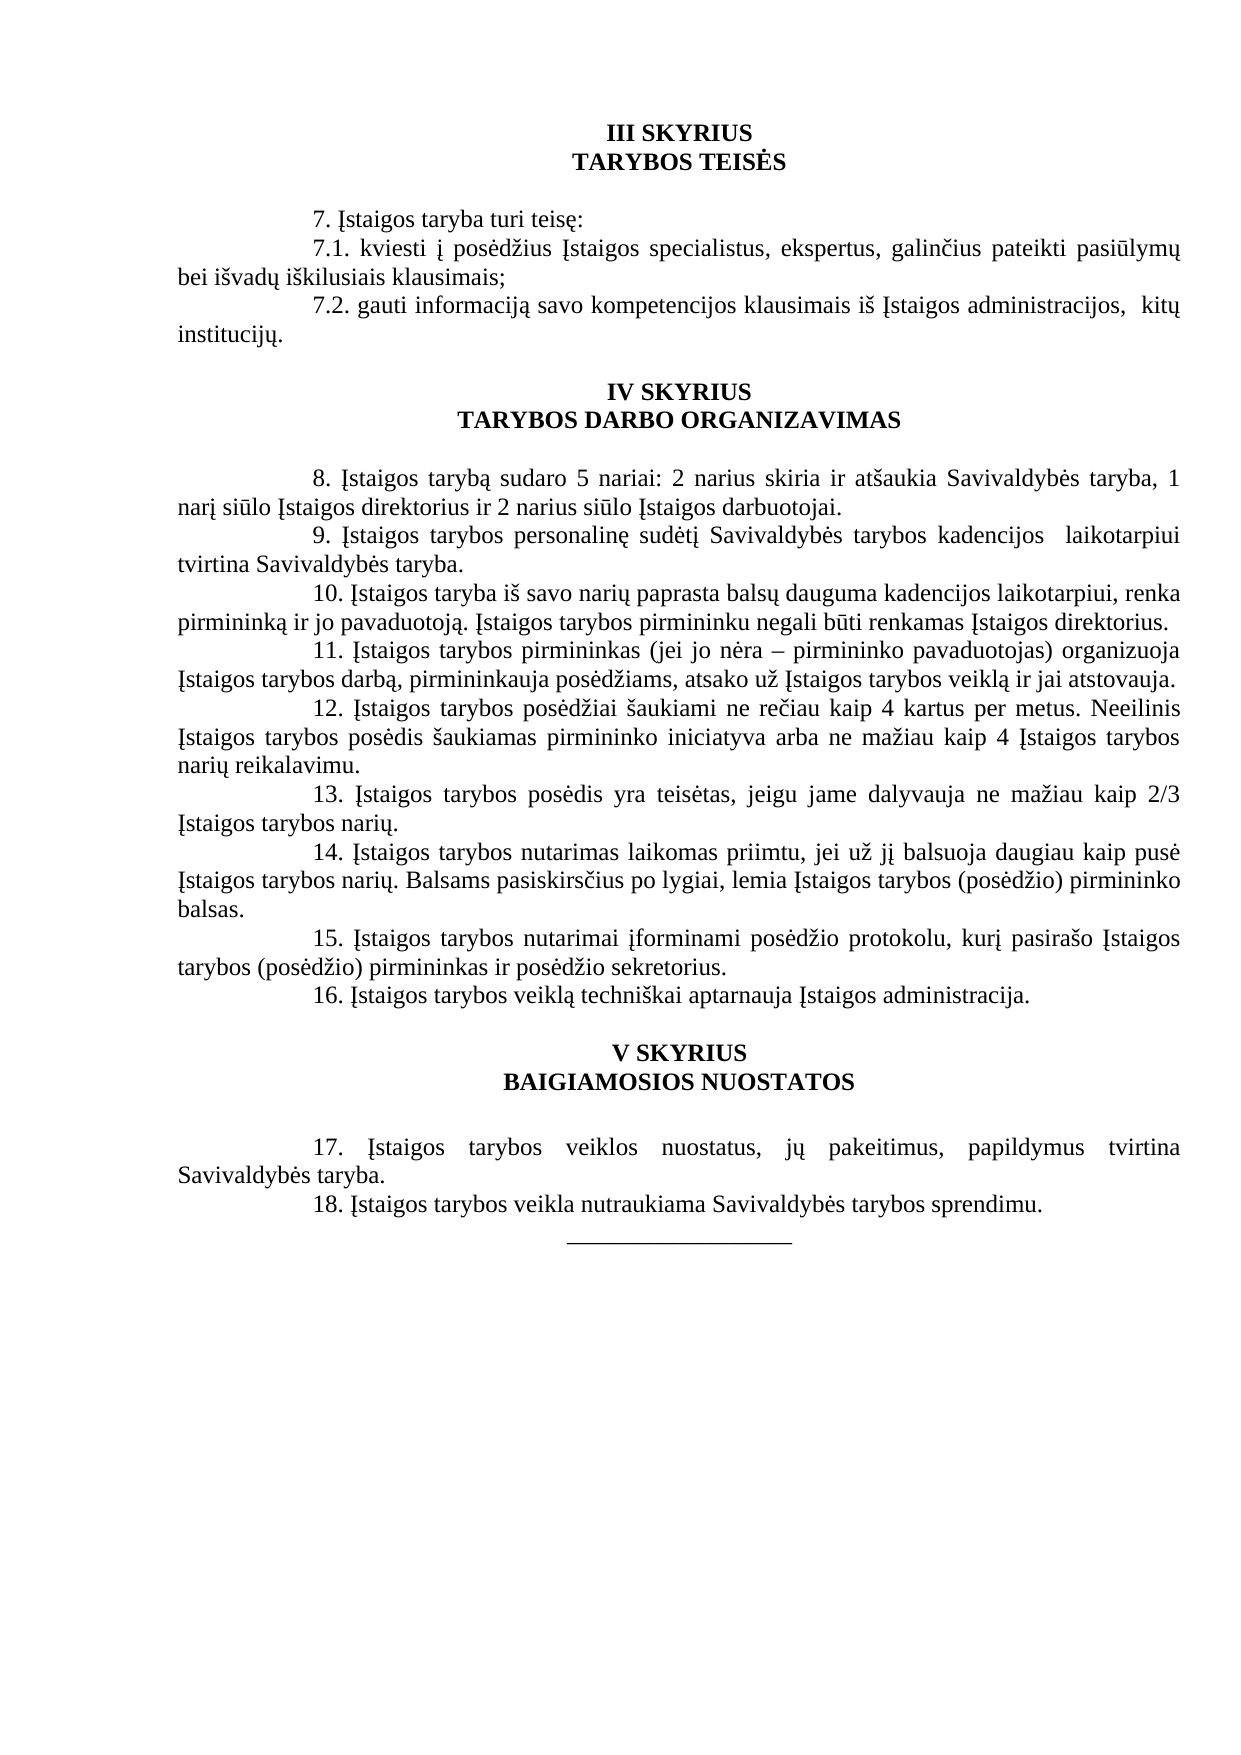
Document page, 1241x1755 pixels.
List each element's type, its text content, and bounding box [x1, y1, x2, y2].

text 18. Įstaigos tarybos veikla nutraukiama Savivaldybės tarybos sprendimu. [177, 1189, 1181, 1218]
text 9. Įstaigos tarybos personalinę sudėtį Savivaldybės tarybos kadencijos laikotarpiui tvirtina Savivaldybės taryba. [177, 521, 1181, 578]
text 16. Įstaigos tarybos veiklą techniškai aptarnauja Įstaigos administracija. [177, 981, 1181, 1009]
text 7.2. gauti informaciją savo kompetencijos klausimais iš Įstaigos administracijos, kitų institucijų. [177, 291, 1181, 348]
text IV SKYRIUS [177, 377, 1181, 406]
text 8. Įstaigos tarybą sudaro 5 nariai: 2 narius skiria ir atšaukia Savivaldybės taryba, 1 narį siūlo Įstaigos direktorius ir 2 narius siūlo Įstaigos darbuotojai. [177, 463, 1181, 521]
text 14. Įstaigos tarybos nutarimas laikomas priimtu, jei už jį balsuoja daugiau kaip pusė Įstaigos tarybos narių. Balsams pasiskirsčius po lygiai, lemia Įstaigos tarybos (posėdžio) pirmininko balsas. [177, 837, 1181, 923]
text 17. Įstaigos tarybos veiklos nuostatus, jų pakeitimus, papildymus tvirtina Savivaldybės taryba. [177, 1132, 1181, 1189]
text III SKYRIUS [177, 118, 1181, 147]
text 7.1. kviesti į posėdžius Įstaigos specialistus, ekspertus, galinčius pateikti pasiūlymų bei išvadų iškilusiais klausimais; [177, 233, 1181, 291]
text 10. Įstaigos taryba iš savo narių paprasta balsų dauguma kadencijos laikotarpiui, renka pirmininką ir jo pavaduotoją. Įstaigos tarybos pirmininku negali būti renkamas Įstaigos direktorius. [177, 578, 1181, 636]
text 11. Įstaigos tarybos pirmininkas (jei jo nėra – pirmininko pavaduotojas) organizuoja Įstaigos tarybos darbą, pirmininkauja posėdžiams, atsako už Įstaigos tarybos veiklą ir jai atstovauja. [177, 636, 1181, 693]
text 7. Įstaigos taryba turi teisę: [177, 204, 1181, 233]
text 15. Įstaigos tarybos nutarimai įforminami posėdžio protokolu, kurį pasirašo Įstaigos tarybos (posėdžio) pirmininkas ir posėdžio sekretorius. [177, 923, 1181, 981]
text V SKYRIUS [177, 1038, 1181, 1067]
text TARYBOS DARBO ORGANIZAVIMAS [177, 406, 1181, 434]
text __________________ [177, 1218, 1181, 1247]
text 13. Įstaigos tarybos posėdis yra teisėtas, jeigu jame dalyvauja ne mažiau kaip 2/3 Įstaigos tarybos narių. [177, 779, 1181, 837]
text 12. Įstaigos tarybos posėdžiai šaukiami ne rečiau kaip 4 kartus per metus. Neeilinis Įstaigos tarybos posėdis šaukiamas pirmininko iniciatyva arba ne mažiau kaip 4 Įstaigos tarybos narių reikalavimu. [177, 693, 1181, 779]
text TARYBOS TEISĖS [177, 147, 1181, 176]
text BAIGIAMOSIOS NUOSTATOS [177, 1067, 1181, 1096]
